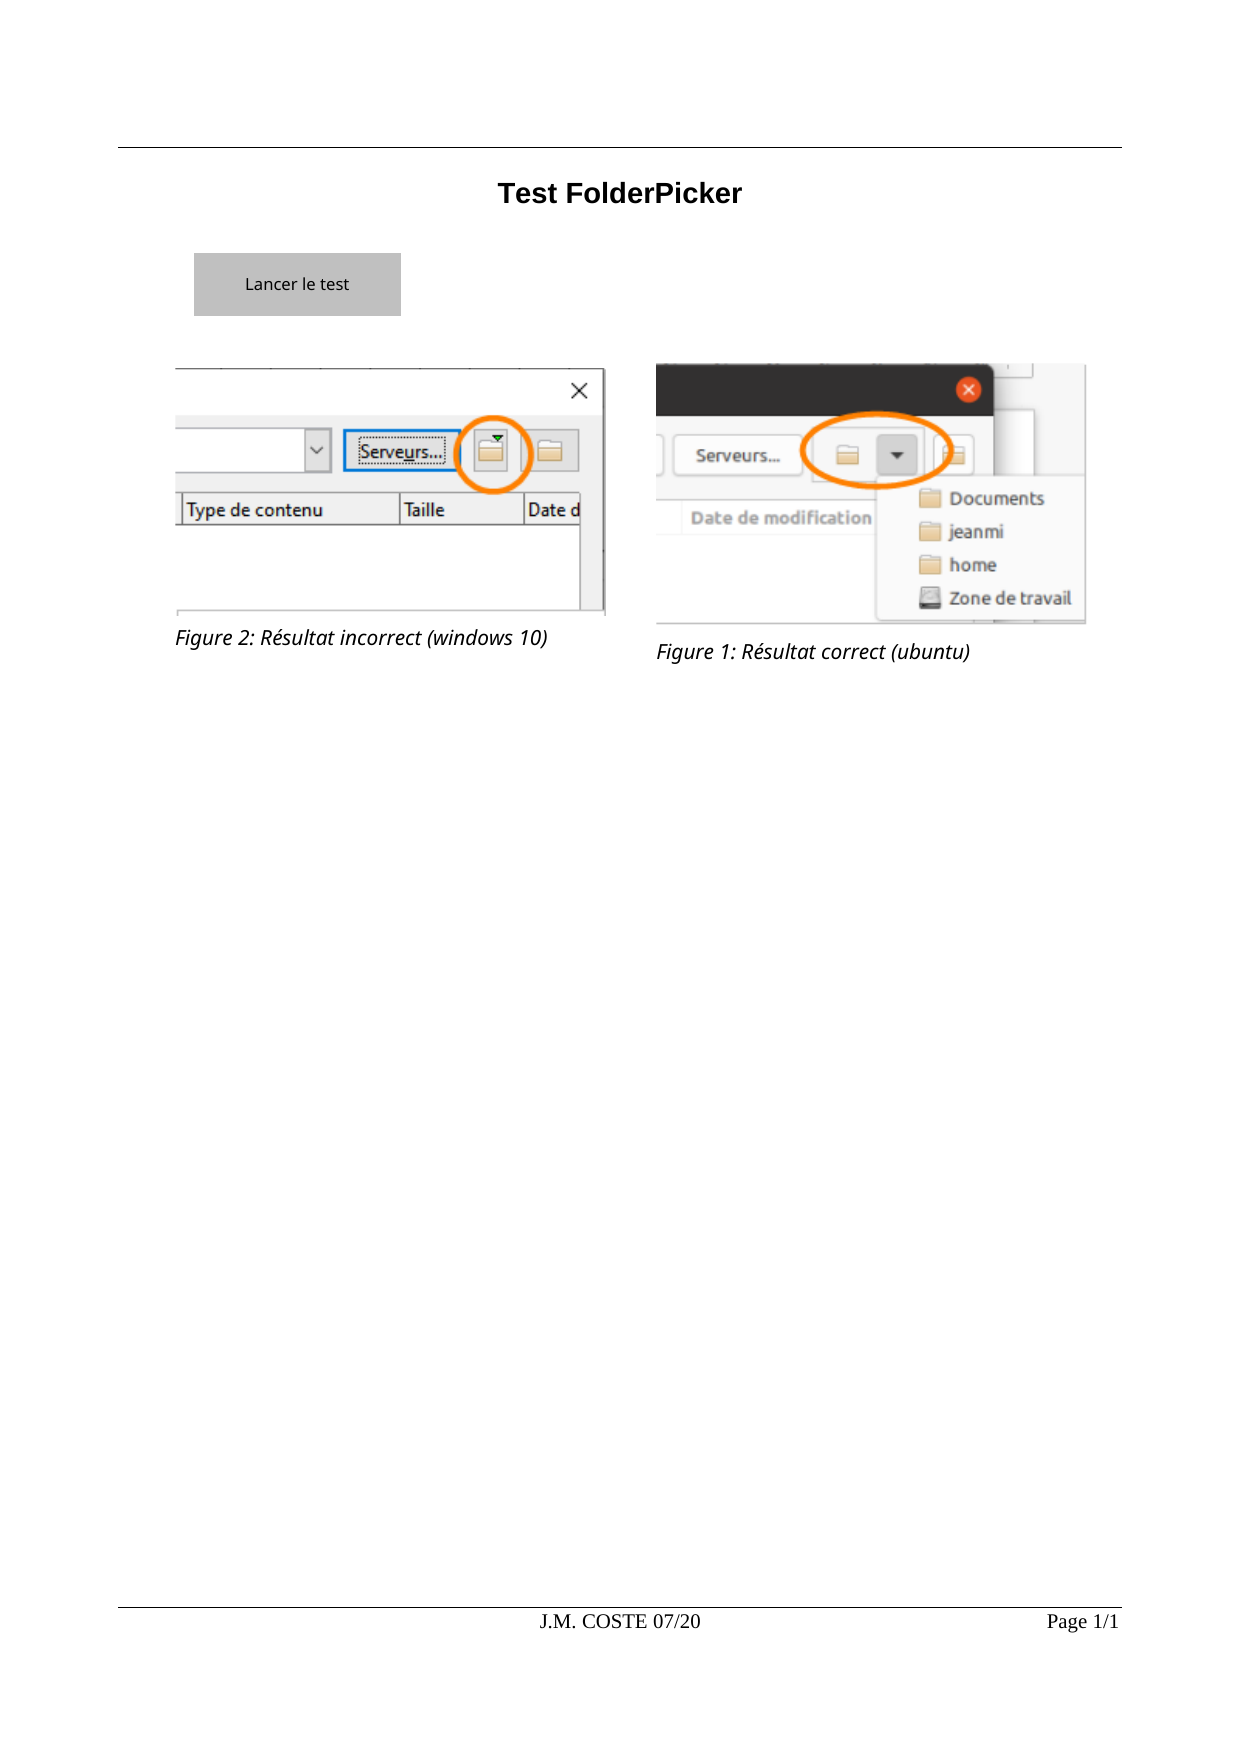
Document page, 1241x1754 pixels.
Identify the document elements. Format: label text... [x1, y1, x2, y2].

picture [656, 362, 1091, 632]
text Test FolderPicker [118, 177, 1122, 209]
picture [174, 368, 606, 616]
text Figure 2: Résultat incorrect (windows 10) [175, 616, 606, 651]
text Figure 1: Résultat correct (ubuntu) [656, 632, 1090, 665]
